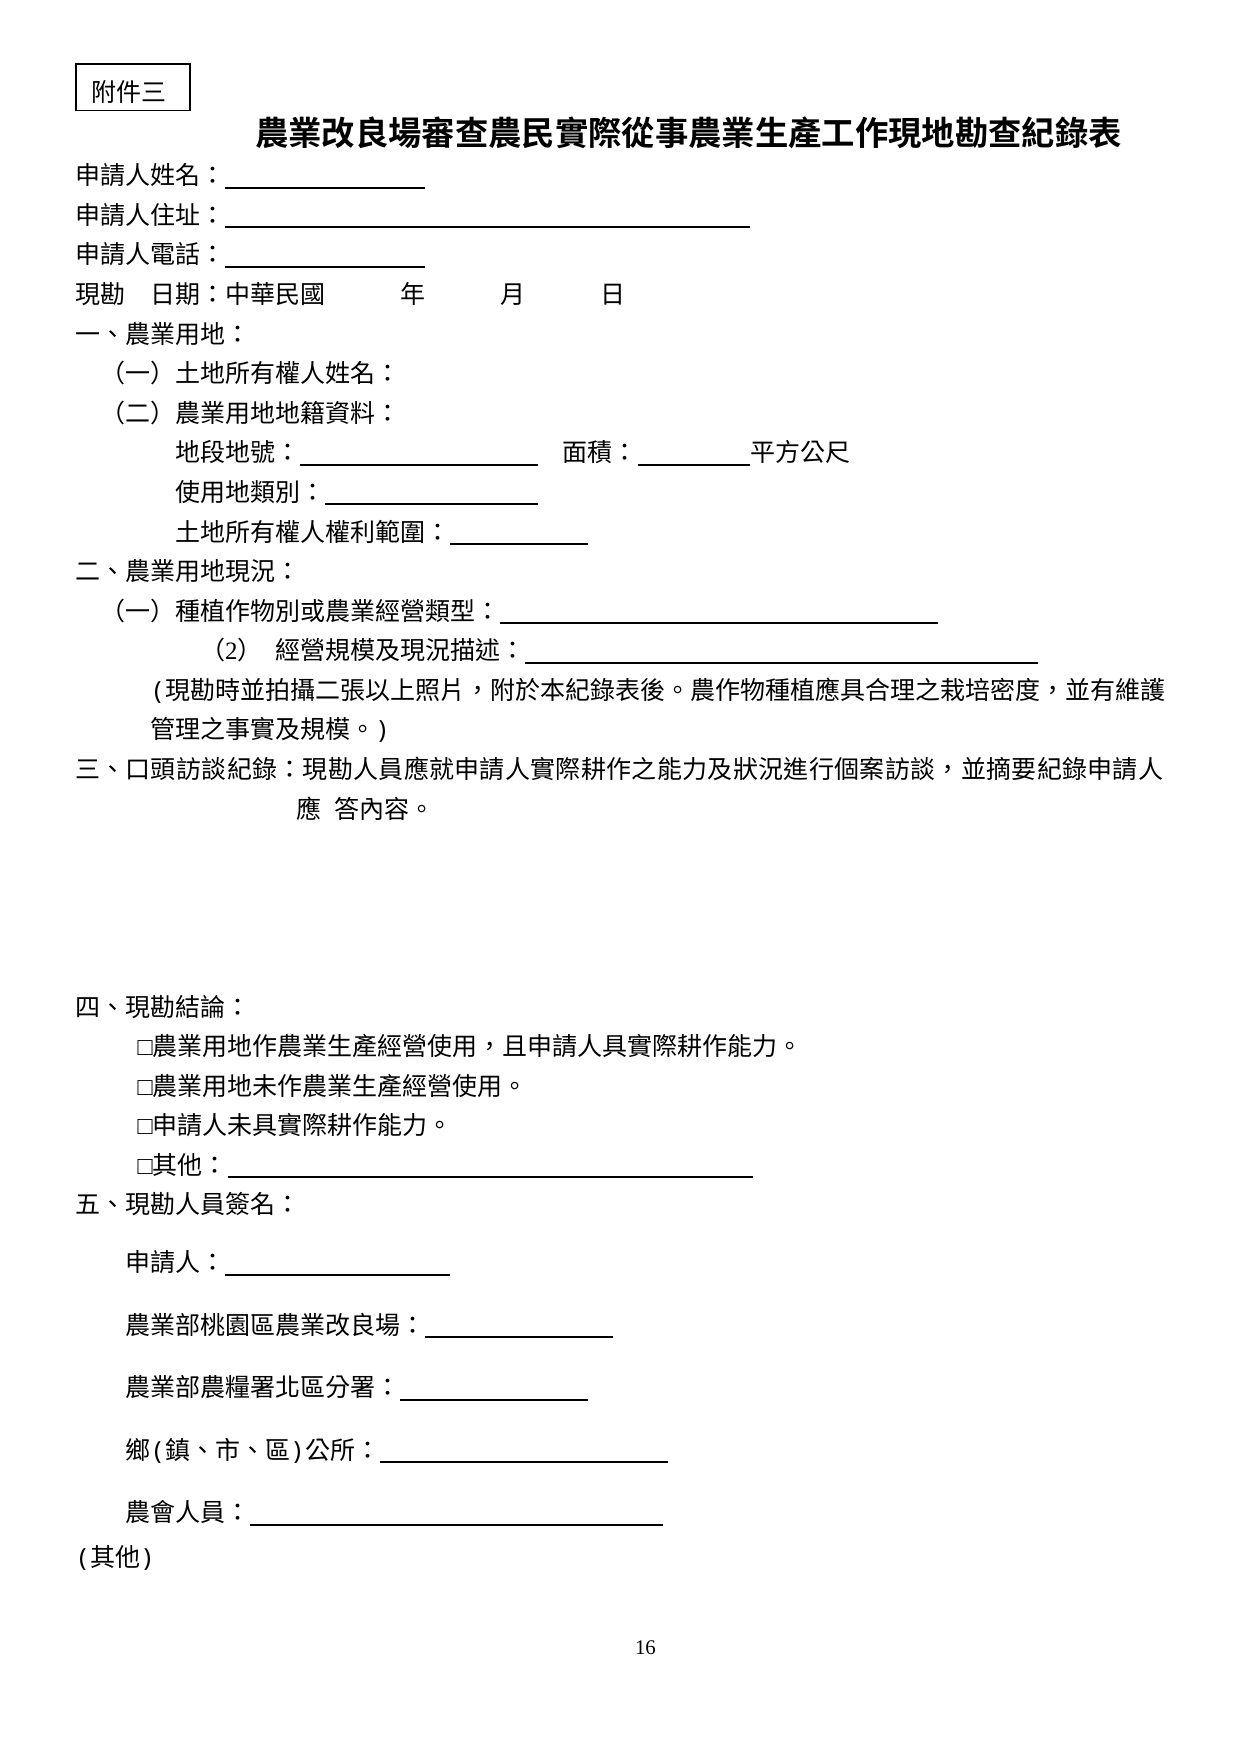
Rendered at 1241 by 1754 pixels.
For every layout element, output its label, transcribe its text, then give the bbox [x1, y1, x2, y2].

text 三、口頭訪談紀錄：現勘人員應就申請人實際耕作之能力及狀況進行個案訪談，並摘要紀錄申請人應 答內容。 [75, 747, 1165, 826]
text 農業部農糧署北區分署： [125, 1347, 1165, 1409]
text 地段地號： 面積： 平方公尺 [175, 430, 1165, 470]
text 一、農業用地： [75, 311, 1165, 351]
text 申請人： [125, 1222, 1165, 1284]
text 五、現勘人員簽名： [75, 1182, 1165, 1222]
text □農業用地作農業生產經營使用，且申請人具實際耕作能力。 [75, 1024, 1165, 1063]
text 申請人住址： [75, 193, 1165, 232]
text 現勘 日期：中華民國 年 月 日 [75, 272, 1165, 311]
text 農業改良場審查農民實際從事農業生產工作現地勘查紀錄表 [75, 113, 1165, 153]
text 使用地類別： [175, 470, 1165, 509]
text □申請人未具實際耕作能力。 [75, 1103, 1165, 1143]
text □農業用地未作農業生產經營使用。 [75, 1063, 1165, 1103]
text 農會人員： [125, 1472, 1165, 1534]
list 經營規模及現況描述： [200, 628, 1165, 668]
text 申請人姓名： [75, 153, 1165, 193]
text 附件三 [92, 72, 174, 102]
text 鄉(鎮、市、區)公所： [125, 1409, 1165, 1472]
text (現勘時並拍攝二張以上照片，附於本紀錄表後。農作物種植應具合理之栽培密度，並有維護管理之事實及規模。) [150, 668, 1165, 747]
text 二、農業用地現況： [75, 549, 1165, 588]
text 申請人電話： [75, 232, 1165, 272]
text （一）種植作物別或農業經營類型： [100, 588, 1165, 628]
text □其他： [75, 1143, 1165, 1182]
text （二）農業用地地籍資料： [100, 391, 1165, 430]
text 土地所有權人權利範圍： [175, 509, 1165, 549]
text 四、現勘結論： [75, 984, 1165, 1024]
text 農業部桃園區農業改良場： [125, 1284, 1165, 1347]
text (其他) [75, 1534, 1165, 1574]
text （一）土地所有權人姓名： [100, 351, 1165, 391]
